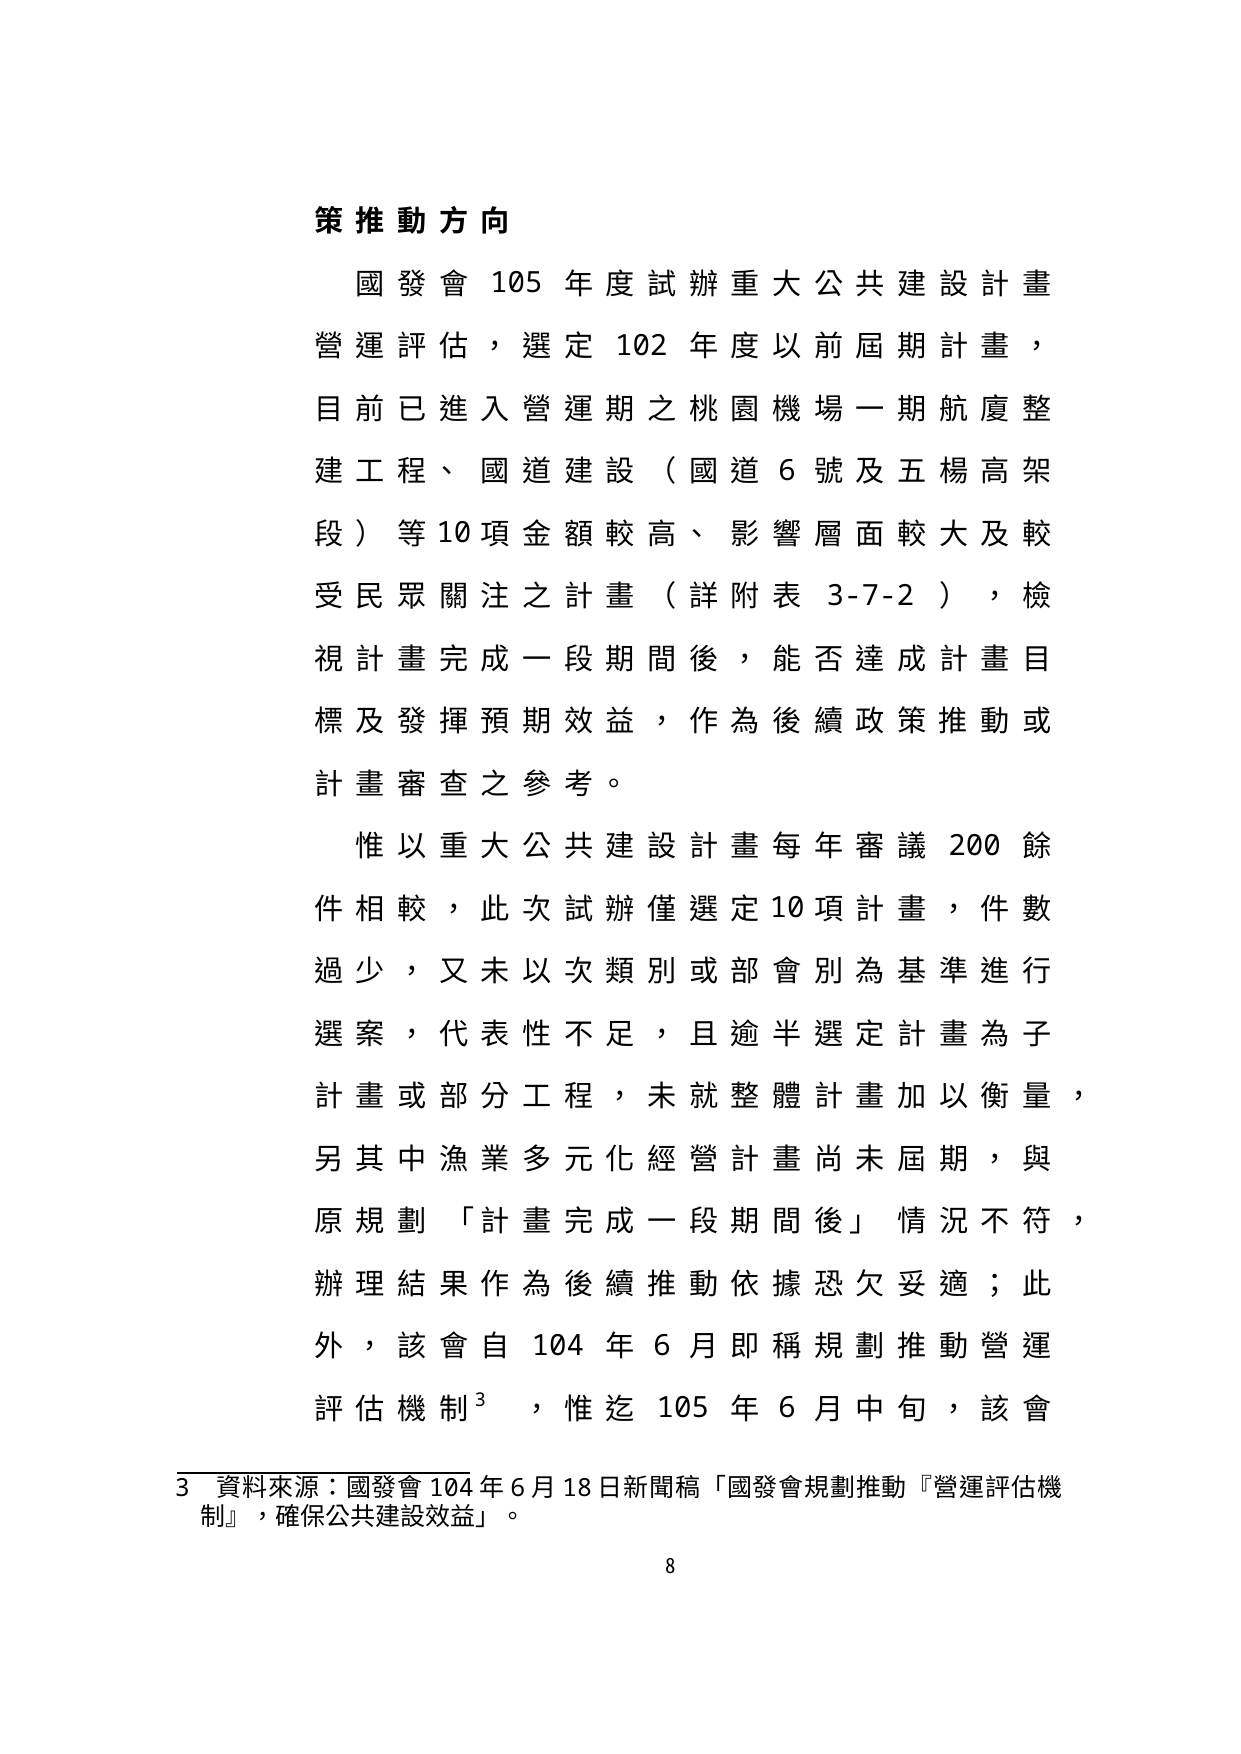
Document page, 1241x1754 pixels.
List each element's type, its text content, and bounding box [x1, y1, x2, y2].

text 策推動方向 [242, 177, 1058, 240]
text 惟以重大公共建設計畫每年審議200餘件相較，此次試辦僅選定10項計畫，件數過少，又未以次類別或部會別為基準進行選案，代表性不足，且逾半選定計畫為子計畫或部分工程，未就整體計畫加以衡量，另其中漁業多元化經營計畫尚未屆期，與原規劃「計畫完成一段期間後」情況不符，辦理結果作為後續推動依據恐欠妥適；此外，該會自104年6月即稱規劃推動營運評估機制，惟迄105年6月中旬，該會仍未完成初步評估作業，遑論具體成果、制度性辦理方式及未來推動方向，允應儘速妥適規劃、積極辦理。 [271, 802, 1058, 1427]
text 國發會105年度試辦重大公共建設計畫營運評估，選定102年度以前屆期計畫，目前已進入營運期之桃園機場一期航廈整建工程、國道建設（國道6號及五楊高架段）等10項金額較高、影響層面較大及較受民眾關注之計畫（詳附表3-7-2），檢視計畫完成一段期間後，能否達成計畫目標及發揮預期效益，作為後續政策推動或計畫審查之參考。 [271, 240, 1058, 802]
text 資料來源：國發會104年6月18日新聞稿「國發會規劃推動『營運評估機制』，確保公共建設效益」。 [174, 1473, 1063, 1532]
